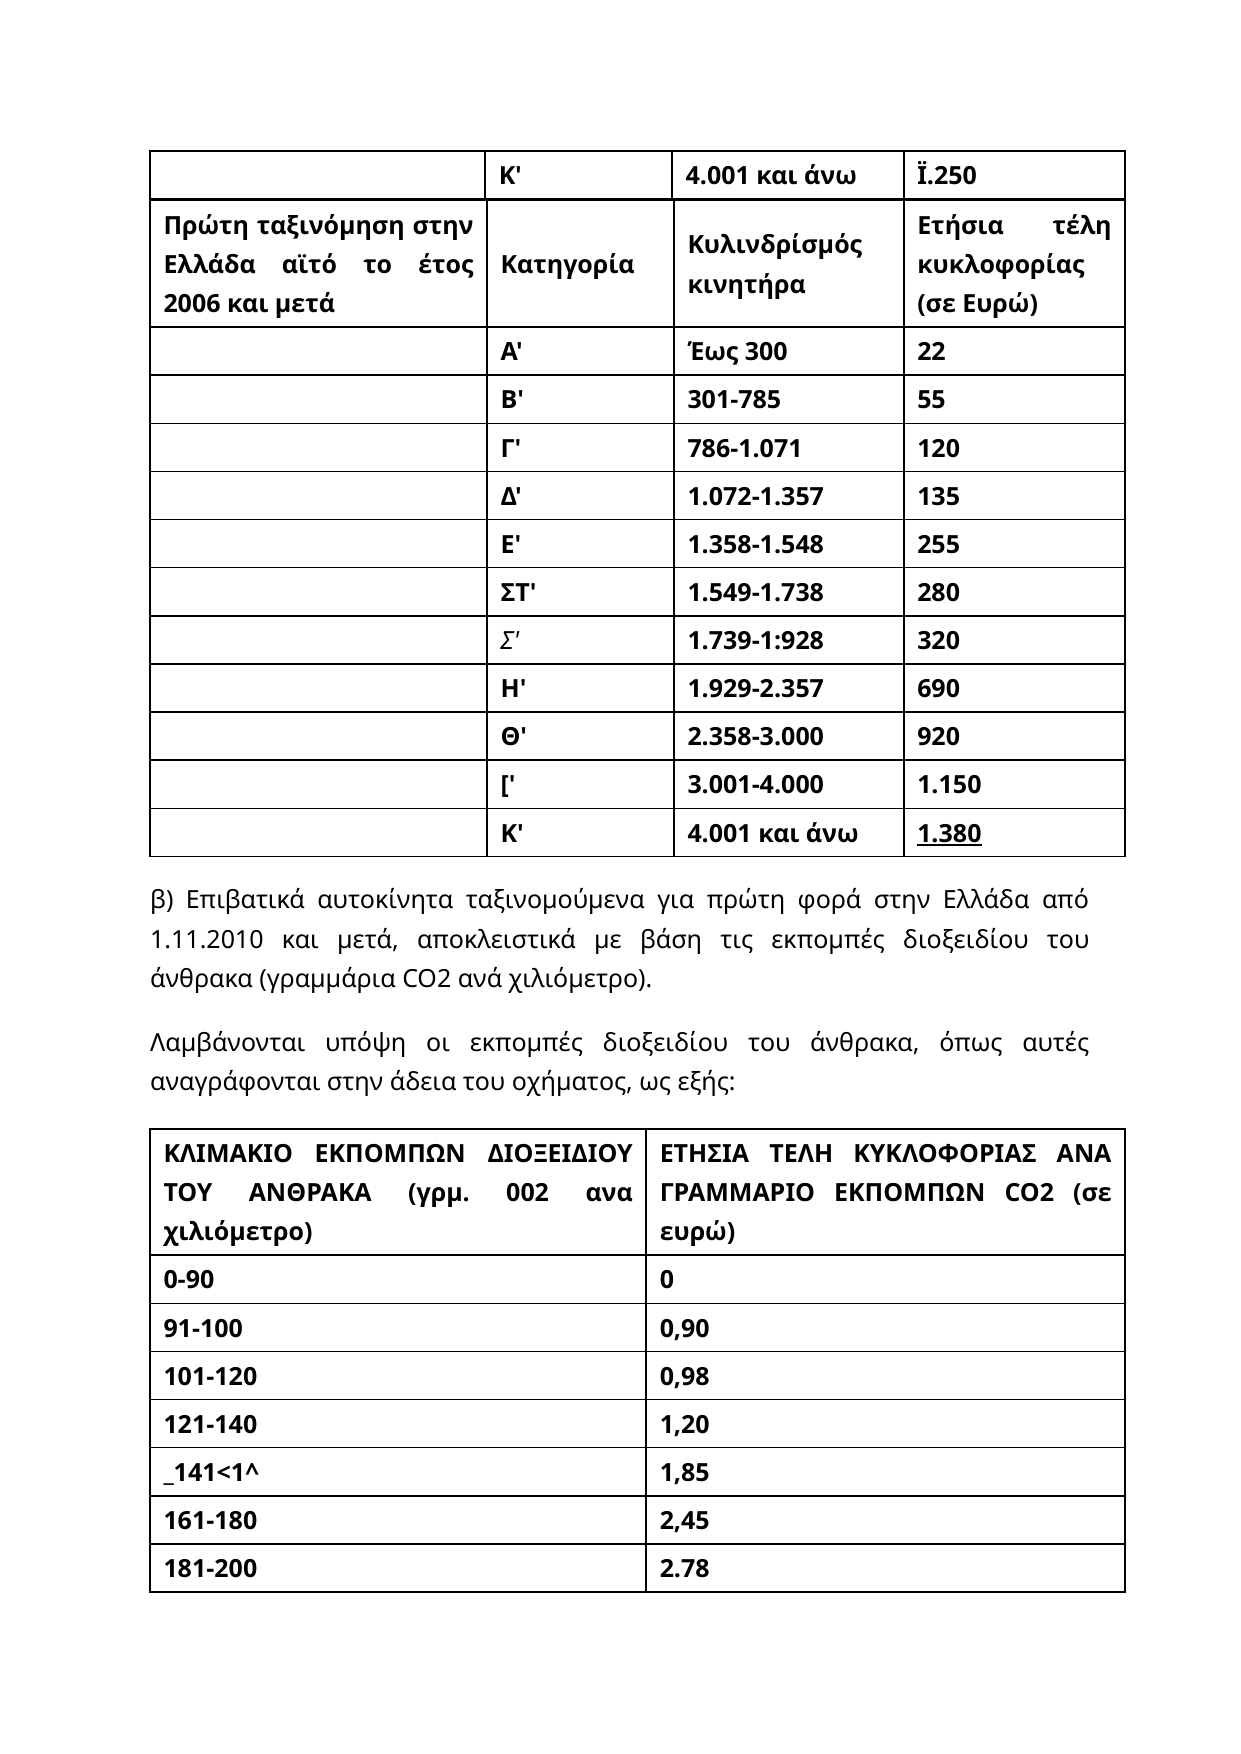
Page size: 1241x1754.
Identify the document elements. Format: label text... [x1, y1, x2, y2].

table_cell Δ' [488, 472, 673, 519]
table_cell 161-180 [151, 1497, 645, 1543]
table_cell [151, 617, 486, 663]
table_cell Α' [488, 328, 673, 374]
table_header Πρώτη ταξινόμηση στην Ελλάδα αϊτό το έτος 2006 και μετά [151, 201, 486, 326]
table_cell 1.929-2.357 [675, 665, 903, 711]
table_cell [151, 472, 486, 519]
table_cell Γ' [488, 424, 673, 471]
table_cell [151, 424, 486, 471]
table_cell 1,85 [647, 1448, 1124, 1495]
table_cell [151, 520, 486, 567]
table_cell 4.001 και άνω [673, 152, 903, 198]
table_cell 121-140 [151, 1400, 645, 1447]
table_cell [151, 809, 486, 856]
table_header Κατηγορία [488, 201, 673, 326]
table_header ΕΤΗΣΙΑ ΤΕΛΗ ΚΥΚΛΟΦΟΡΙΑΣ ΑΝΑ ΓΡΑΜΜΑΡΙΟ ΕΚΠΟΜΠΩΝ CO2 (σε ευρώ) [647, 1130, 1124, 1254]
table_cell Έως 300 [675, 328, 903, 374]
table_cell 1.358-1.548 [675, 520, 903, 567]
table_cell 1.150 [905, 761, 1124, 807]
table_cell [151, 376, 486, 422]
table_cell 1.072-1.357 [675, 472, 903, 519]
table_cell 4.001 και άνω [675, 809, 903, 856]
table_cell 786-1.071 [675, 424, 903, 471]
table_cell 3.001-4.000 [675, 761, 903, 807]
table_cell 181-200 [151, 1545, 645, 1591]
table_cell 0 [647, 1256, 1124, 1302]
table_cell 690 [905, 665, 1124, 711]
table_cell 301-785 [675, 376, 903, 422]
table_cell 1.380 [905, 809, 1124, 856]
table_cell 0-90 [151, 1256, 645, 1302]
table_cell Ϊ.250 [905, 152, 1124, 198]
table_cell 120 [905, 424, 1124, 471]
table_cell [151, 713, 486, 759]
table_cell 135 [905, 472, 1124, 519]
table_cell 0,98 [647, 1352, 1124, 1399]
table_cell [151, 761, 486, 807]
table_cell 91-100 [151, 1304, 645, 1351]
table_header Κυλινδρίσμός κινητήρα [675, 201, 903, 326]
table_cell [151, 328, 486, 374]
table_cell [' [488, 761, 673, 807]
table_cell 22 [905, 328, 1124, 374]
table_cell Η' [488, 665, 673, 711]
text Λαμβάνονται υπόψη οι εκπομπές διοξειδίου του άνθρακα, όπως αυτές αναγράφονται στην άδεια του οχήματος, ως εξής: [150, 1024, 1090, 1098]
table_cell Κ' [486, 152, 671, 198]
table_header ΚΛΙΜΑΚΙΟ ΕΚΠΟΜΠΩΝ ΔΙΟΞΕΙΔΙΟΥ ΤΟΥ ΑΝΘΡΑΚΑ (γρμ. 002 ανα χιλιόμετρο) [151, 1130, 645, 1254]
table_cell Σ' [488, 617, 673, 663]
table_cell _141<1^ [151, 1448, 645, 1495]
table_cell 2,45 [647, 1497, 1124, 1543]
table_cell 255 [905, 520, 1124, 567]
text β) Επιβατικά αυτοκίνητα ταξινομούμενα για πρώτη φορά στην Ελλάδα από 1.11.2010 και μετά, αποκλειστικά με βάση τις εκπομπές διοξειδίου του άνθρακα (γραμμάρια CO2 ανά χιλιόμετρο). [150, 882, 1090, 994]
table_cell Ε' [488, 520, 673, 567]
table_cell 1.739-1:928 [675, 617, 903, 663]
table_cell 1.549-1.738 [675, 568, 903, 615]
table_cell Β' [488, 376, 673, 422]
table_cell 2.78 [647, 1545, 1124, 1591]
table_cell Θ' [488, 713, 673, 759]
table_cell [151, 152, 484, 198]
table_cell [151, 568, 486, 615]
table_cell 1,20 [647, 1400, 1124, 1447]
table_cell 320 [905, 617, 1124, 663]
table_cell [151, 665, 486, 711]
table_header Ετήσια τέλη κυκλοφορίας (σε Ευρώ) [905, 201, 1124, 326]
table_cell ΣΤ' [488, 568, 673, 615]
table_cell 2.358-3.000 [675, 713, 903, 759]
table_cell 280 [905, 568, 1124, 615]
table_cell 55 [905, 376, 1124, 422]
table_cell 0,90 [647, 1304, 1124, 1351]
table_cell Κ' [488, 809, 673, 856]
table_cell 101-120 [151, 1352, 645, 1399]
table_cell 920 [905, 713, 1124, 759]
